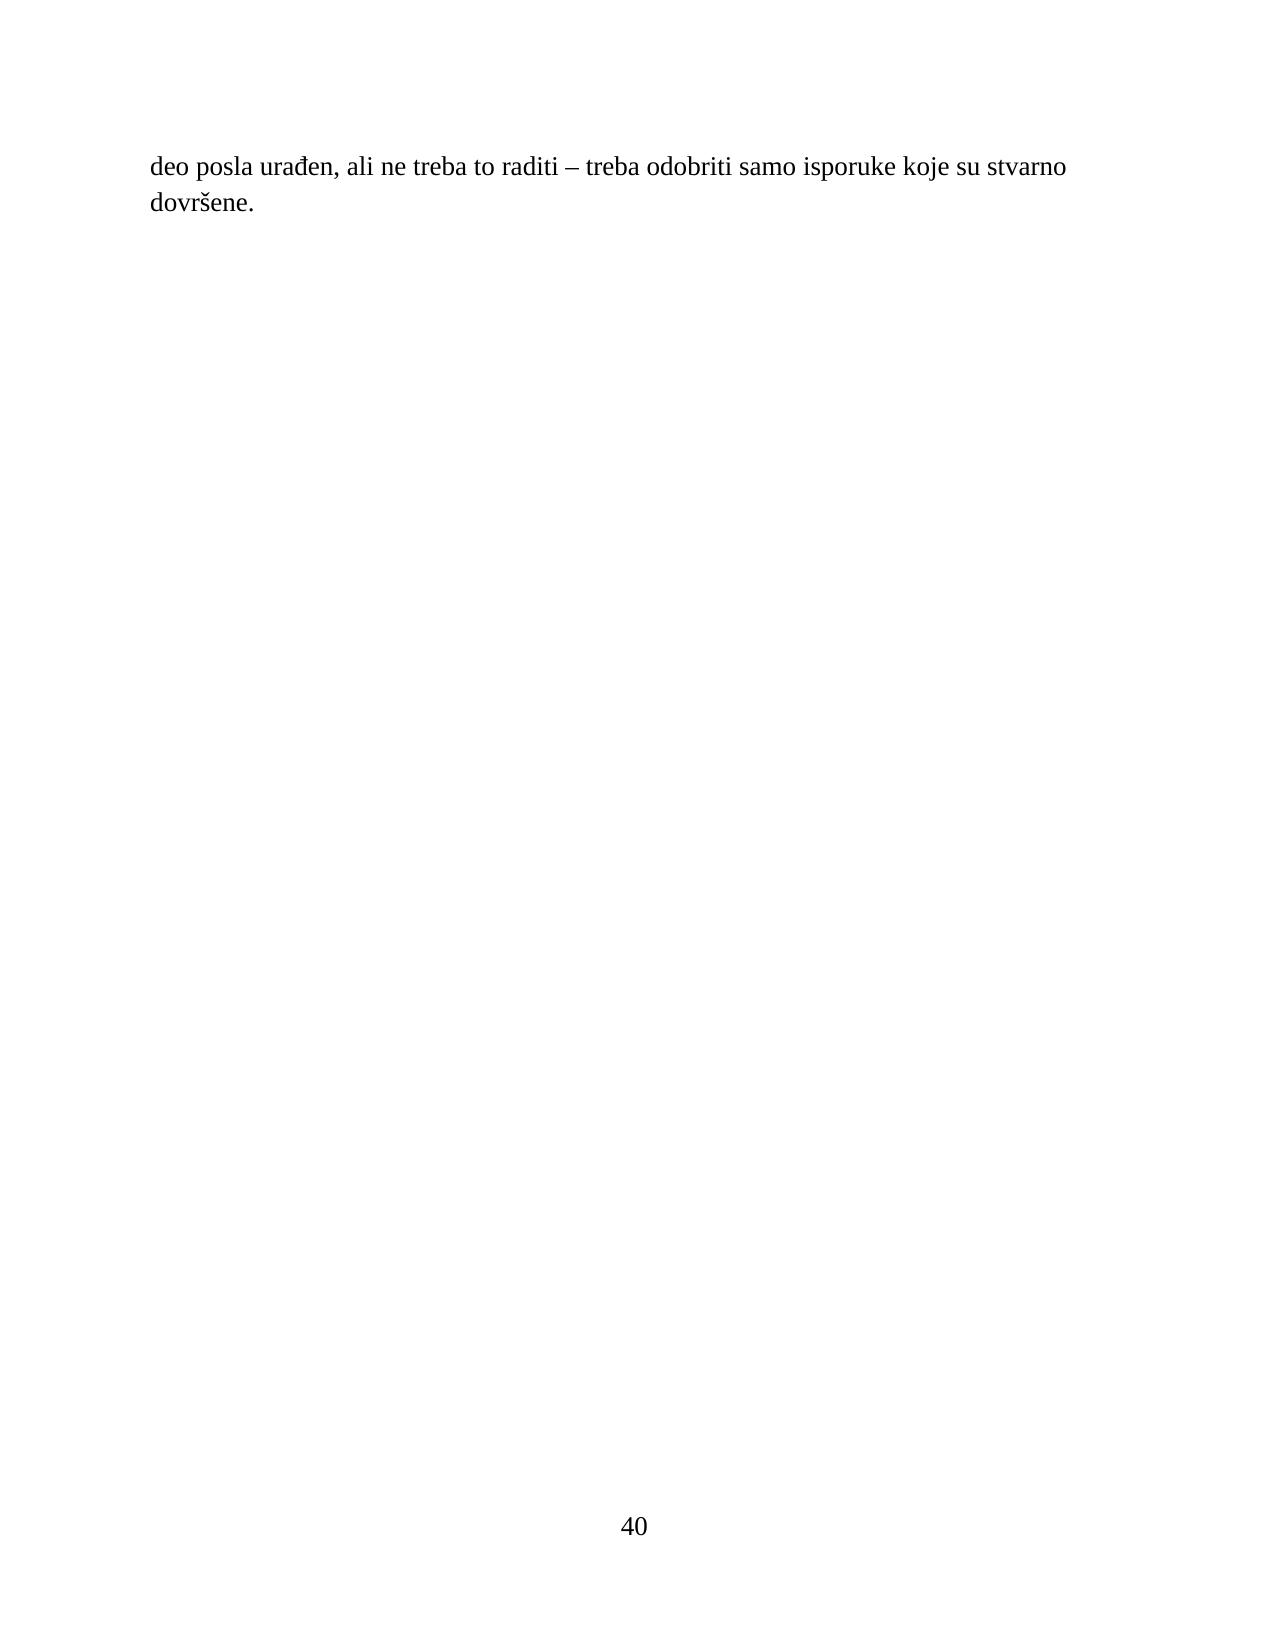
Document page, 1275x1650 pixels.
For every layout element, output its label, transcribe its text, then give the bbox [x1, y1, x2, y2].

text deo posla urađen, ali ne treba to raditi – treba odobriti samo isporuke koje su stvarno dovršene. [150, 150, 1125, 217]
